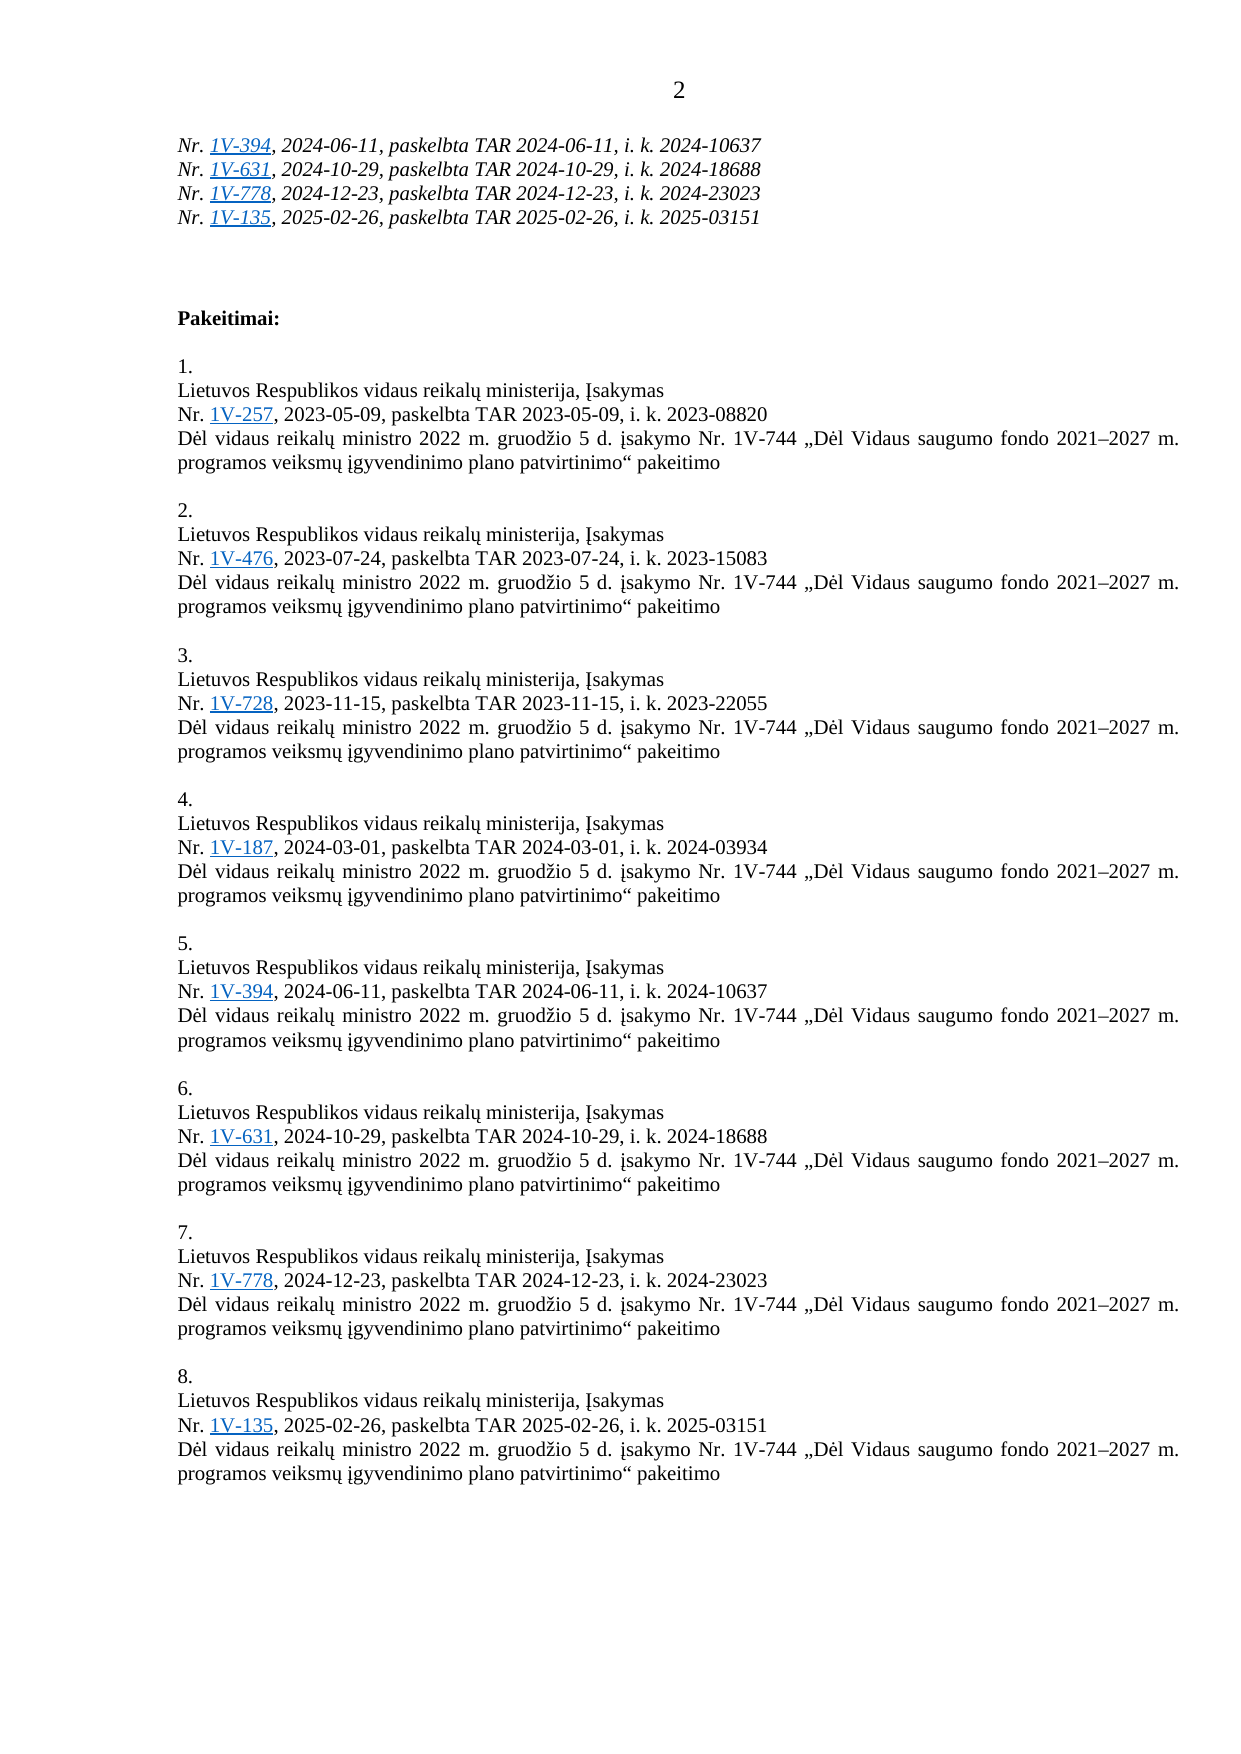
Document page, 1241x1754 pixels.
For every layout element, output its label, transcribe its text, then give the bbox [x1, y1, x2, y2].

text Nr. 1V-394, 2024-06-11, paskelbta TAR 2024-06-11, i. k. 2024-10637 [177, 132, 1181, 157]
text Lietuvos Respublikos vidaus reikalų ministerija, Įsakymas [177, 522, 1181, 546]
text Lietuvos Respublikos vidaus reikalų ministerija, Įsakymas [177, 811, 1181, 835]
text Nr. 1V-135, 2025-02-26, paskelbta TAR 2025-02-26, i. k. 2025-03151 [177, 1412, 1181, 1437]
text Dėl vidaus reikalų ministro 2022 m. gruodžio 5 d. įsakymo Nr. 1V-744 „Dėl Vidaus saugumo fondo 2021–2027 m. programos veiksmų įgyvendinimo plano patvirtinimo“ pakeitimo [177, 1437, 1181, 1485]
text Nr. 1V-394, 2024-06-11, paskelbta TAR 2024-06-11, i. k. 2024-10637 [177, 979, 1181, 1003]
text Nr. 1V-476, 2023-07-24, paskelbta TAR 2023-07-24, i. k. 2023-15083 [177, 546, 1181, 570]
text 1. [177, 354, 1181, 378]
text Dėl vidaus reikalų ministro 2022 m. gruodžio 5 d. įsakymo Nr. 1V-744 „Dėl Vidaus saugumo fondo 2021–2027 m. programos veiksmų įgyvendinimo plano patvirtinimo“ pakeitimo [177, 1292, 1181, 1340]
text Dėl vidaus reikalų ministro 2022 m. gruodžio 5 d. įsakymo Nr. 1V-744 „Dėl Vidaus saugumo fondo 2021–2027 m. programos veiksmų įgyvendinimo plano patvirtinimo“ pakeitimo [177, 570, 1181, 618]
text Lietuvos Respublikos vidaus reikalų ministerija, Įsakymas [177, 955, 1181, 979]
text Nr. 1V-728, 2023-11-15, paskelbta TAR 2023-11-15, i. k. 2023-22055 [177, 691, 1181, 715]
text 7. [177, 1220, 1181, 1244]
text 4. [177, 787, 1181, 811]
text 5. [177, 931, 1181, 955]
text Nr. 1V-778, 2024-12-23, paskelbta TAR 2024-12-23, i. k. 2024-23023 [177, 1268, 1181, 1292]
text Dėl vidaus reikalų ministro 2022 m. gruodžio 5 d. įsakymo Nr. 1V-744 „Dėl Vidaus saugumo fondo 2021–2027 m. programos veiksmų įgyvendinimo plano patvirtinimo“ pakeitimo [177, 1003, 1181, 1052]
text Nr. 1V-631, 2024-10-29, paskelbta TAR 2024-10-29, i. k. 2024-18688 [177, 157, 1181, 181]
text 2. [177, 498, 1181, 522]
text Lietuvos Respublikos vidaus reikalų ministerija, Įsakymas [177, 667, 1181, 691]
text Lietuvos Respublikos vidaus reikalų ministerija, Įsakymas [177, 378, 1181, 402]
text 8. [177, 1364, 1181, 1388]
text 3. [177, 642, 1181, 667]
text Nr. 1V-778, 2024-12-23, paskelbta TAR 2024-12-23, i. k. 2024-23023 [177, 181, 1181, 205]
text Lietuvos Respublikos vidaus reikalų ministerija, Įsakymas [177, 1100, 1181, 1124]
text Nr. 1V-257, 2023-05-09, paskelbta TAR 2023-05-09, i. k. 2023-08820 [177, 402, 1181, 426]
text Dėl vidaus reikalų ministro 2022 m. gruodžio 5 d. įsakymo Nr. 1V-744 „Dėl Vidaus saugumo fondo 2021–2027 m. programos veiksmų įgyvendinimo plano patvirtinimo“ pakeitimo [177, 859, 1181, 907]
text Lietuvos Respublikos vidaus reikalų ministerija, Įsakymas [177, 1388, 1181, 1412]
text Nr. 1V-631, 2024-10-29, paskelbta TAR 2024-10-29, i. k. 2024-18688 [177, 1124, 1181, 1148]
text 6. [177, 1076, 1181, 1100]
text Nr. 1V-135, 2025-02-26, paskelbta TAR 2025-02-26, i. k. 2025-03151 [177, 205, 1181, 229]
text Dėl vidaus reikalų ministro 2022 m. gruodžio 5 d. įsakymo Nr. 1V-744 „Dėl Vidaus saugumo fondo 2021–2027 m. programos veiksmų įgyvendinimo plano patvirtinimo“ pakeitimo [177, 426, 1181, 474]
text Dėl vidaus reikalų ministro 2022 m. gruodžio 5 d. įsakymo Nr. 1V-744 „Dėl Vidaus saugumo fondo 2021–2027 m. programos veiksmų įgyvendinimo plano patvirtinimo“ pakeitimo [177, 1148, 1181, 1196]
text Lietuvos Respublikos vidaus reikalų ministerija, Įsakymas [177, 1244, 1181, 1268]
text Dėl vidaus reikalų ministro 2022 m. gruodžio 5 d. įsakymo Nr. 1V-744 „Dėl Vidaus saugumo fondo 2021–2027 m. programos veiksmų įgyvendinimo plano patvirtinimo“ pakeitimo [177, 715, 1181, 763]
text Pakeitimai: [177, 306, 1181, 330]
text Nr. 1V-187, 2024-03-01, paskelbta TAR 2024-03-01, i. k. 2024-03934 [177, 835, 1181, 859]
